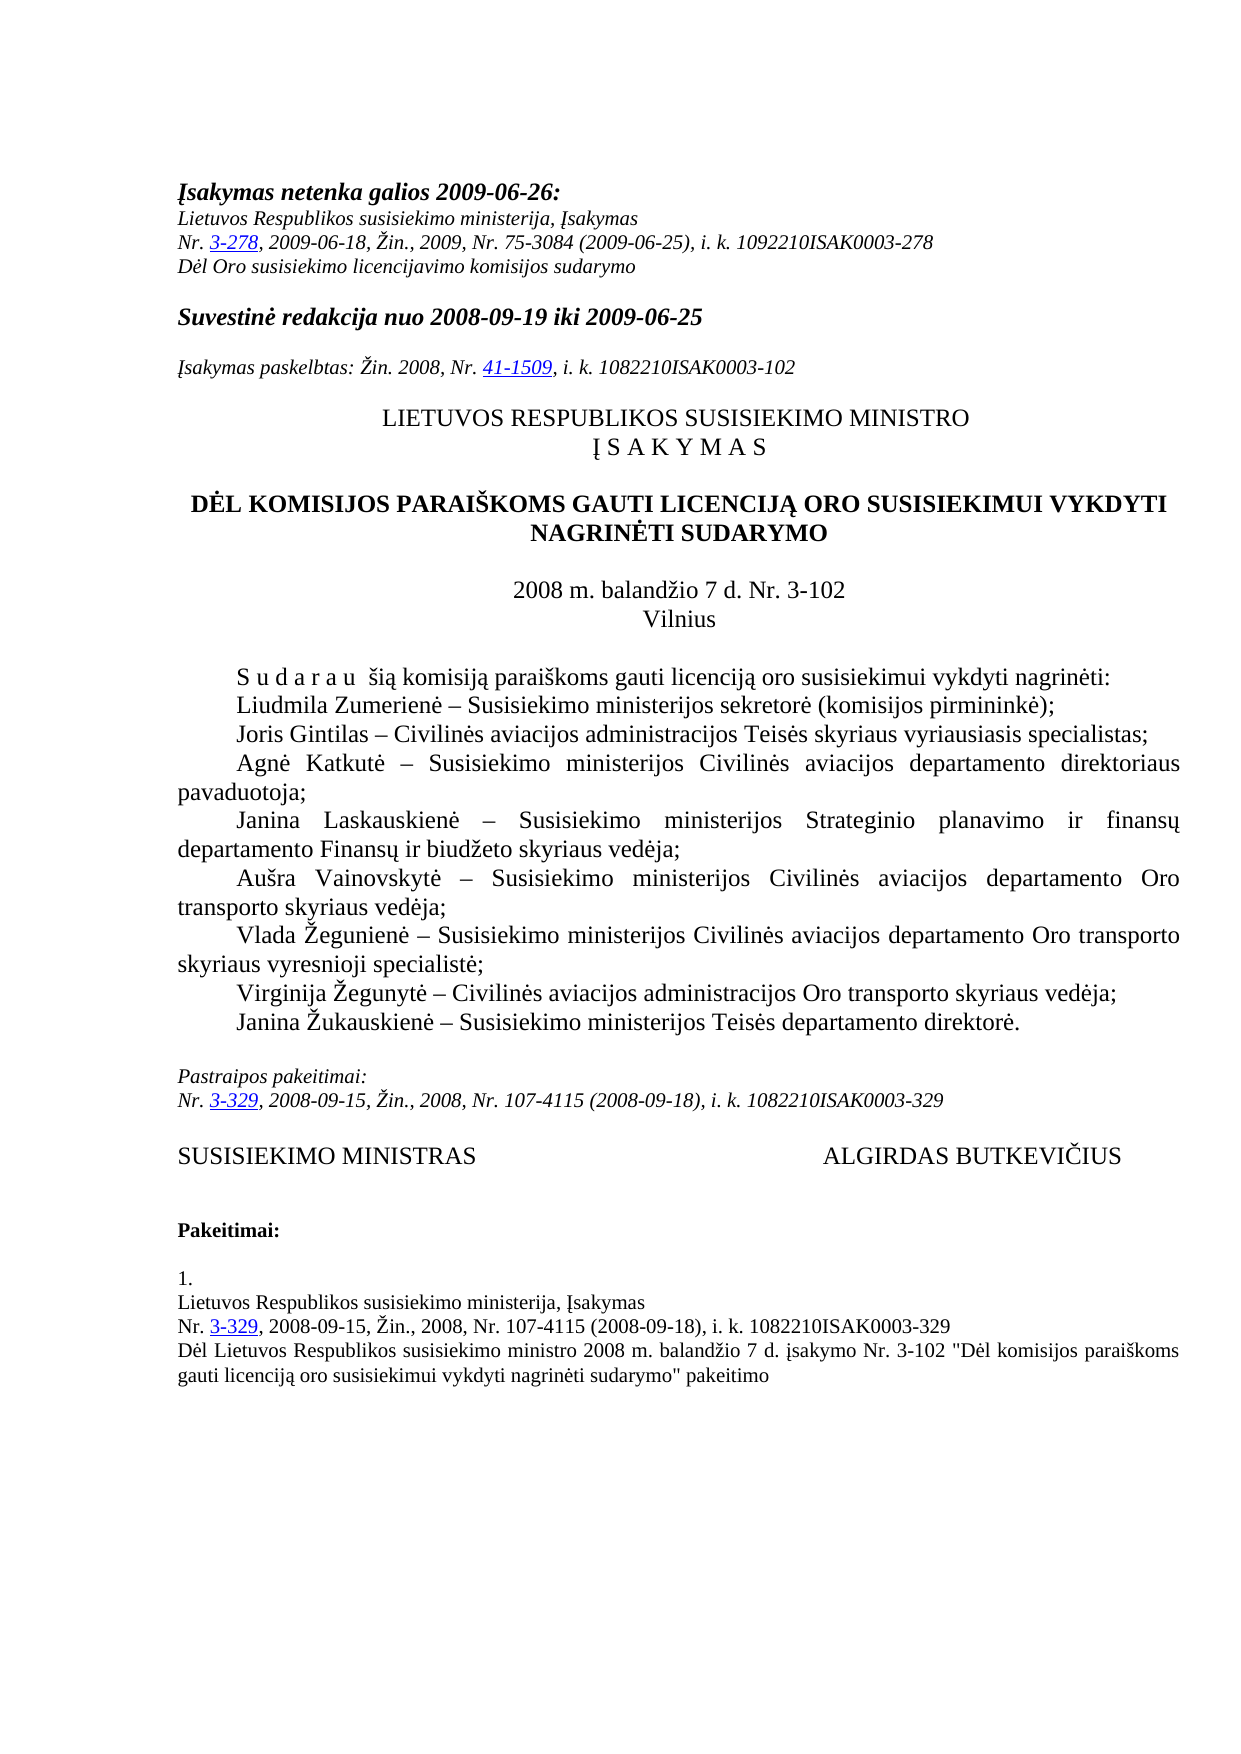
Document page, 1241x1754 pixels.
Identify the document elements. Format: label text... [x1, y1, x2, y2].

text Agnė Katkutė – Susisiekimo ministerijos Civilinės aviacijos departamento direktoriaus pavaduotoja; [177, 748, 1181, 806]
text Joris Gintilas – Civilinės aviacijos administracijos Teisės skyriaus vyriausiasis specialistas; [177, 719, 1181, 748]
text 1. [177, 1266, 1181, 1290]
text LIETUVOS RESPUBLIKOS SUSISIEKIMO MINISTRO [177, 403, 1181, 432]
text Liudmila Zumerienė – Susisiekimo ministerijos sekretorė (komisijos pirmininkė); [177, 691, 1181, 719]
text 2008 m. balandžio 7 d. Nr. 3-102 [177, 576, 1181, 604]
text Janina Laskauskienė – Susisiekimo ministerijos Strateginio planavimo ir finansų departamento Finansų ir biudžeto skyriaus vedėja; [177, 806, 1181, 863]
text Aušra Vainovskytė – Susisiekimo ministerijos Civilinės aviacijos departamento Oro transporto skyriaus vedėja; [177, 863, 1181, 921]
text Lietuvos Respublikos susisiekimo ministerija, Įsakymas [177, 1290, 1181, 1314]
text Vlada Žegunienė – Susisiekimo ministerijos Civilinės aviacijos departamento Oro transporto skyriaus vyresnioji specialistė; [177, 921, 1181, 978]
text Vilnius [177, 604, 1181, 633]
text Nr. 3-329, 2008-09-15, Žin., 2008, Nr. 107-4115 (2008-09-18), i. k. 1082210ISAK0003-329 [177, 1314, 1181, 1338]
text Pakeitimai: [177, 1218, 1181, 1242]
text Sudarau šią komisiją paraiškoms gauti licenciją oro susisiekimui vykdyti nagrinėti: [177, 662, 1181, 691]
text Lietuvos Respublikos susisiekimo ministerija, Įsakymas [177, 206, 1181, 230]
text Janina Žukauskienė – Susisiekimo ministerijos Teisės departamento direktorė. [177, 1007, 1181, 1036]
text Suvestinė redakcija nuo 2008-09-19 iki 2009-06-25 [177, 302, 1181, 331]
text Dėl Oro susisiekimo licencijavimo komisijos sudarymo [177, 254, 1181, 278]
text Nr. 3-278, 2009-06-18, Žin., 2009, Nr. 75-3084 (2009-06-25), i. k. 1092210ISAK0003-278 [177, 230, 1181, 254]
text Pastraipos pakeitimai: [177, 1064, 1181, 1088]
text ĮSAKYMAS [177, 432, 1181, 461]
text Dėl Lietuvos Respublikos susisiekimo ministro 2008 m. balandžio 7 d. įsakymo Nr. 3-102 "Dėl komisijos paraiškoms gauti licenciją oro susisiekimui vykdyti nagrinėti sudarymo" pakeitimo [177, 1338, 1181, 1387]
text SUSISIEKIMO MINISTRAS ALGIRDAS BUTKEVIČIUS [177, 1141, 1181, 1170]
text Įsakymas netenka galios 2009-06-26: [177, 177, 1181, 206]
text Virginija Žegunytė – Civilinės aviacijos administracijos Oro transporto skyriaus vedėja; [177, 978, 1181, 1007]
text DĖL KOMISIJOS PARAIŠKOMS GAUTI LICENCIJĄ ORO SUSISIEKIMUI VYKDYTI NAGRINĖTI SUDARYMO [177, 489, 1181, 547]
text Nr. 3-329, 2008-09-15, Žin., 2008, Nr. 107-4115 (2008-09-18), i. k. 1082210ISAK0003-329 [177, 1088, 1181, 1112]
text Įsakymas paskelbtas: Žin. 2008, Nr. 41-1509, i. k. 1082210ISAK0003-102 [177, 355, 1181, 379]
